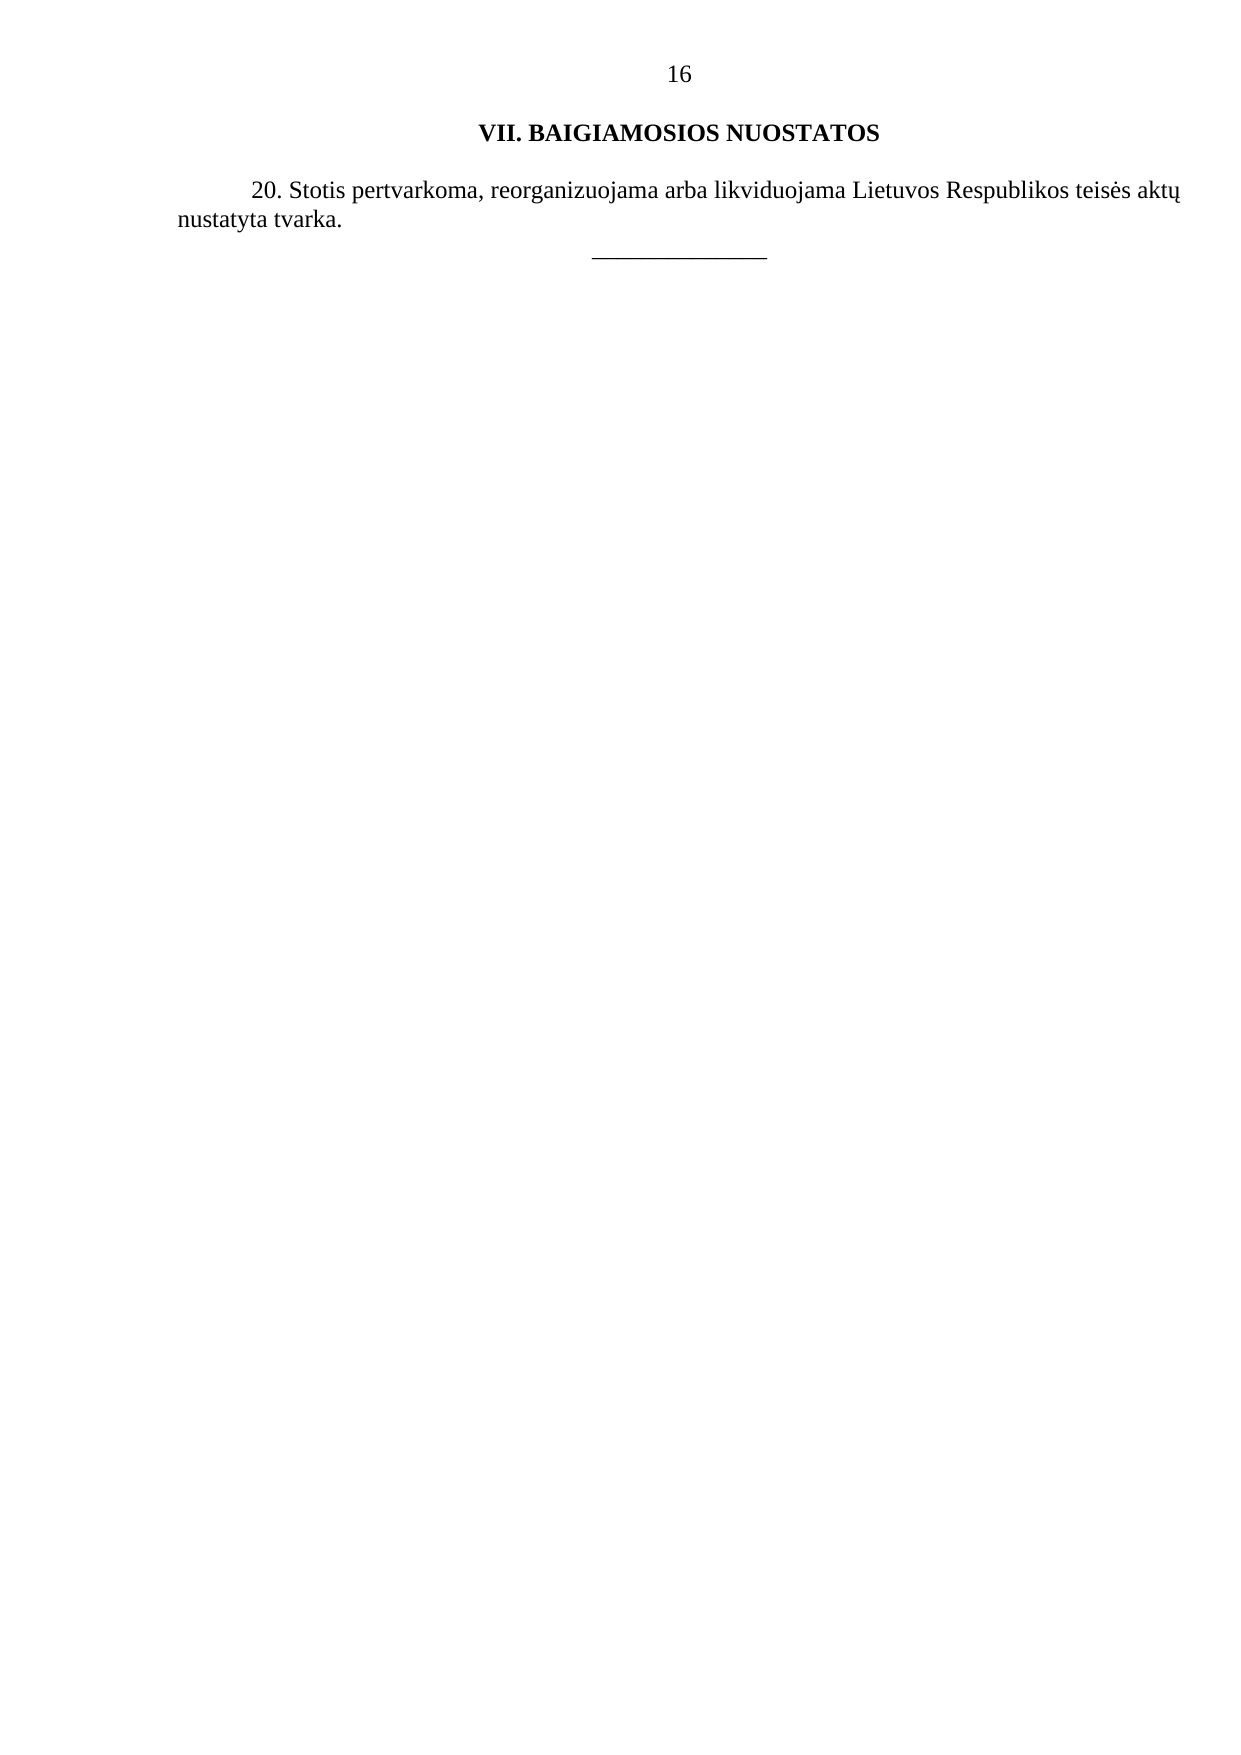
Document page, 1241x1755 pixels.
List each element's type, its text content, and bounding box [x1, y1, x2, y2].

text 20. Stotis pertvarkoma, reorganizuojama arba likviduojama Lietuvos Respublikos teisės aktų nustatyta tvarka. [177, 176, 1181, 233]
text VII. BAIGIAMOSIOS NUOSTATOS [177, 118, 1181, 147]
text ______________ [177, 233, 1181, 262]
